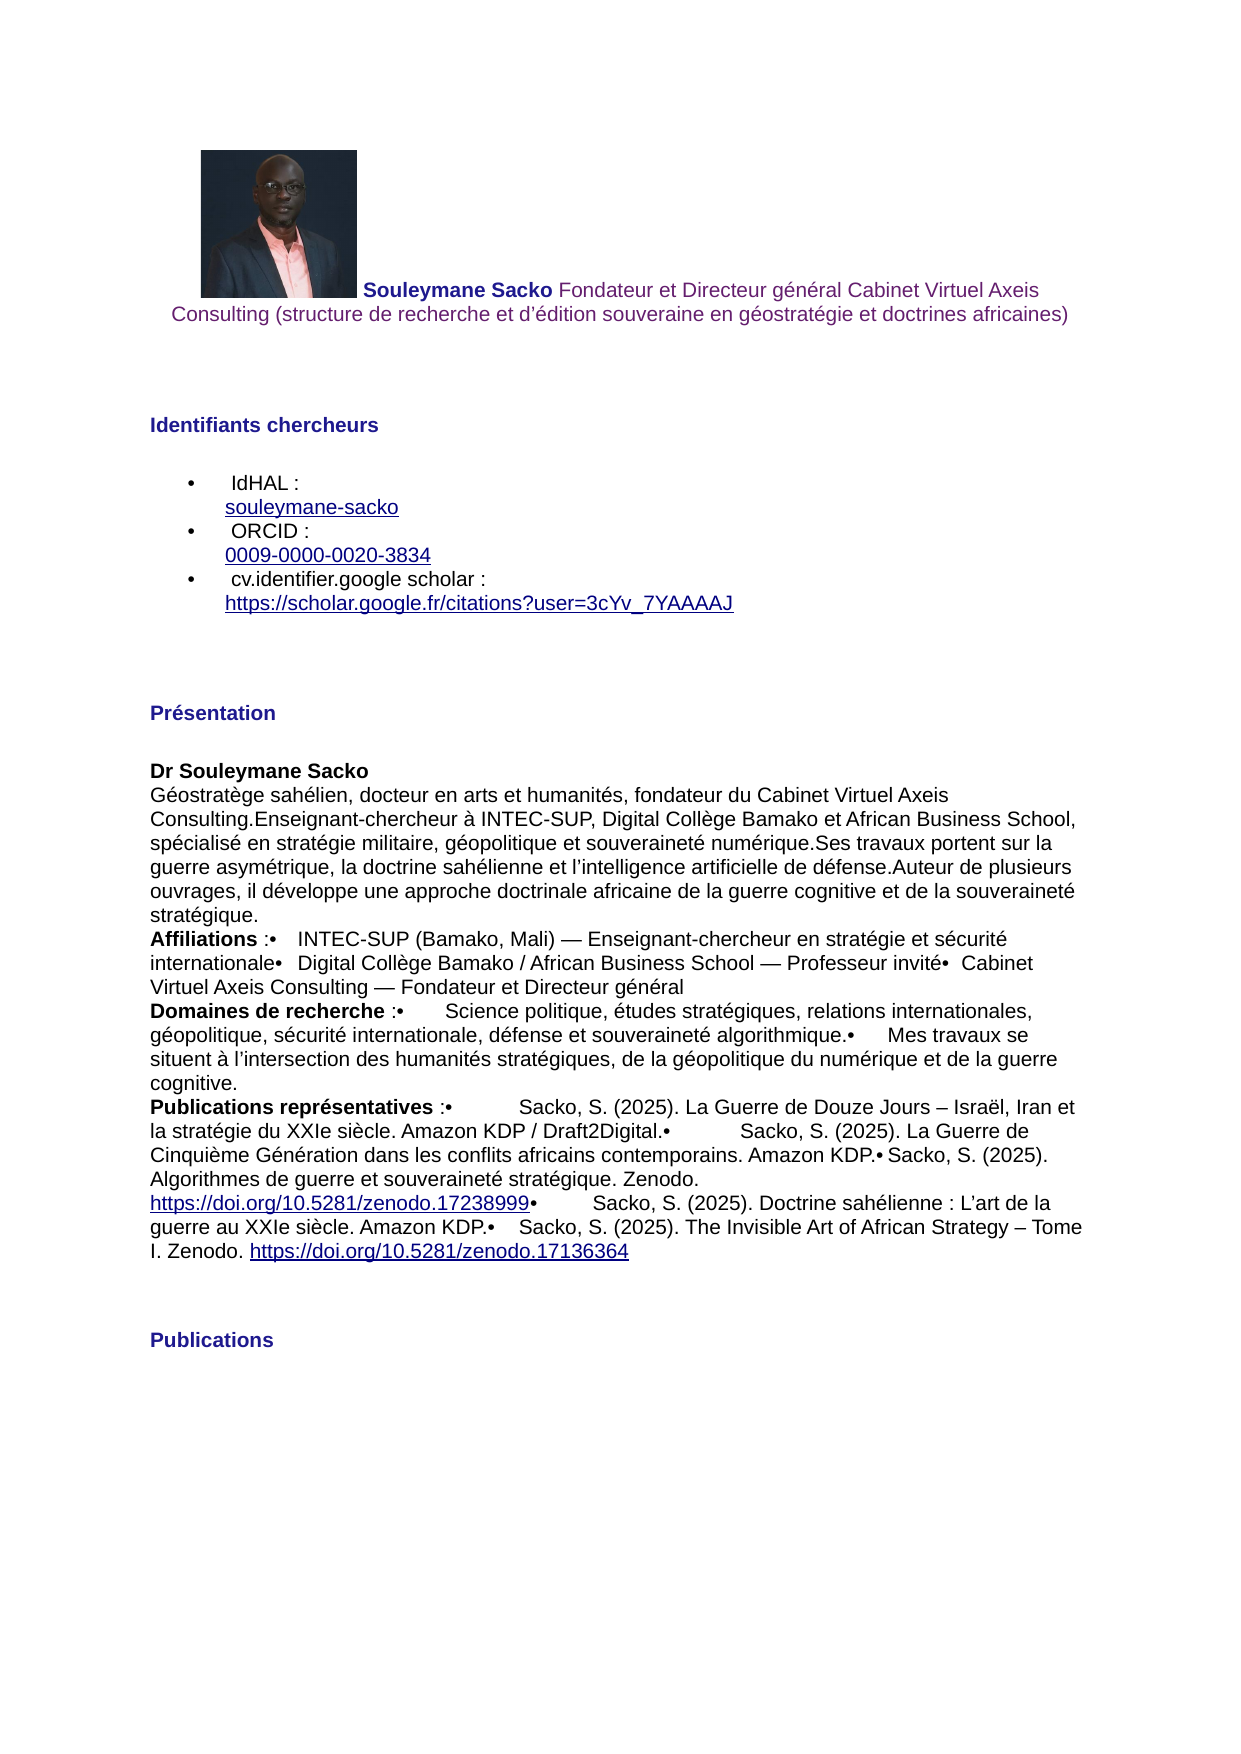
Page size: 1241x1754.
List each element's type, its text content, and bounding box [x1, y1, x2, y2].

list 0009-0000-0020-3834 [187, 543, 1090, 567]
list https://scholar.google.fr/citations?user=3cYv_7YAAAAJ [187, 591, 1090, 614]
text Domaines de recherche :• Science politique, études stratégiques, relations internationales, géopolitique, sécurité internationale, défense et souveraineté algorithmique.• Mes travaux se situent à l’intersection des humanités stratégiques, de la géopolitique du numérique et de la guerre cognitive. [150, 999, 1090, 1095]
subtitle Publications [150, 1328, 1090, 1352]
text Dr Souleymane Sacko [150, 759, 1090, 783]
subtitle Présentation [150, 701, 1090, 725]
list IdHAL : [187, 471, 1090, 495]
subtitle Souleymane Sacko Fondateur et Directeur général Cabinet Virtuel Axeis Consulting (structure de recherche et d’édition souveraine en géostratégie et doctrines africaines) [150, 150, 1090, 326]
list cv.identifier.google scholar : [187, 567, 1090, 591]
text Affiliations :• INTEC-SUP (Bamako, Mali) — Enseignant-chercheur en stratégie et sécurité internationale• Digital Collège Bamako / African Business School — Professeur invité• Cabinet Virtuel Axeis Consulting — Fondateur et Directeur général [150, 927, 1090, 999]
list ORCID : [187, 519, 1090, 543]
list souleymane-sacko [187, 495, 1090, 519]
text Publications représentatives :• Sacko, S. (2025). La Guerre de Douze Jours – Israël, Iran et la stratégie du XXIe siècle. Amazon KDP / Draft2Digital.• Sacko, S. (2025). La Guerre de Cinquième Génération dans les conflits africains contemporains. Amazon KDP.• Sacko, S. (2025). Algorithmes de guerre et souveraineté stratégique. Zenodo. https://doi.org/10.5281/zenodo.17238999• Sacko, S. (2025). Doctrine sahélienne : L’art de la guerre au XXIe siècle. Amazon KDP.• Sacko, S. (2025). The Invisible Art of African Strategy – Tome I. Zenodo. https://doi.org/10.5281/zenodo.17136364 [150, 1095, 1090, 1262]
picture [200, 150, 357, 298]
subtitle Identifiants chercheurs [150, 412, 1090, 436]
text Géostratège sahélien, docteur en arts et humanités, fondateur du Cabinet Virtuel Axeis Consulting.Enseignant-chercheur à INTEC-SUP, Digital Collège Bamako et African Business School, spécialisé en stratégie militaire, géopolitique et souveraineté numérique.Ses travaux portent sur la guerre asymétrique, la doctrine sahélienne et l’intelligence artificielle de défense.Auteur de plusieurs ouvrages, il développe une approche doctrinale africaine de la guerre cognitive et de la souveraineté stratégique. [150, 783, 1090, 927]
